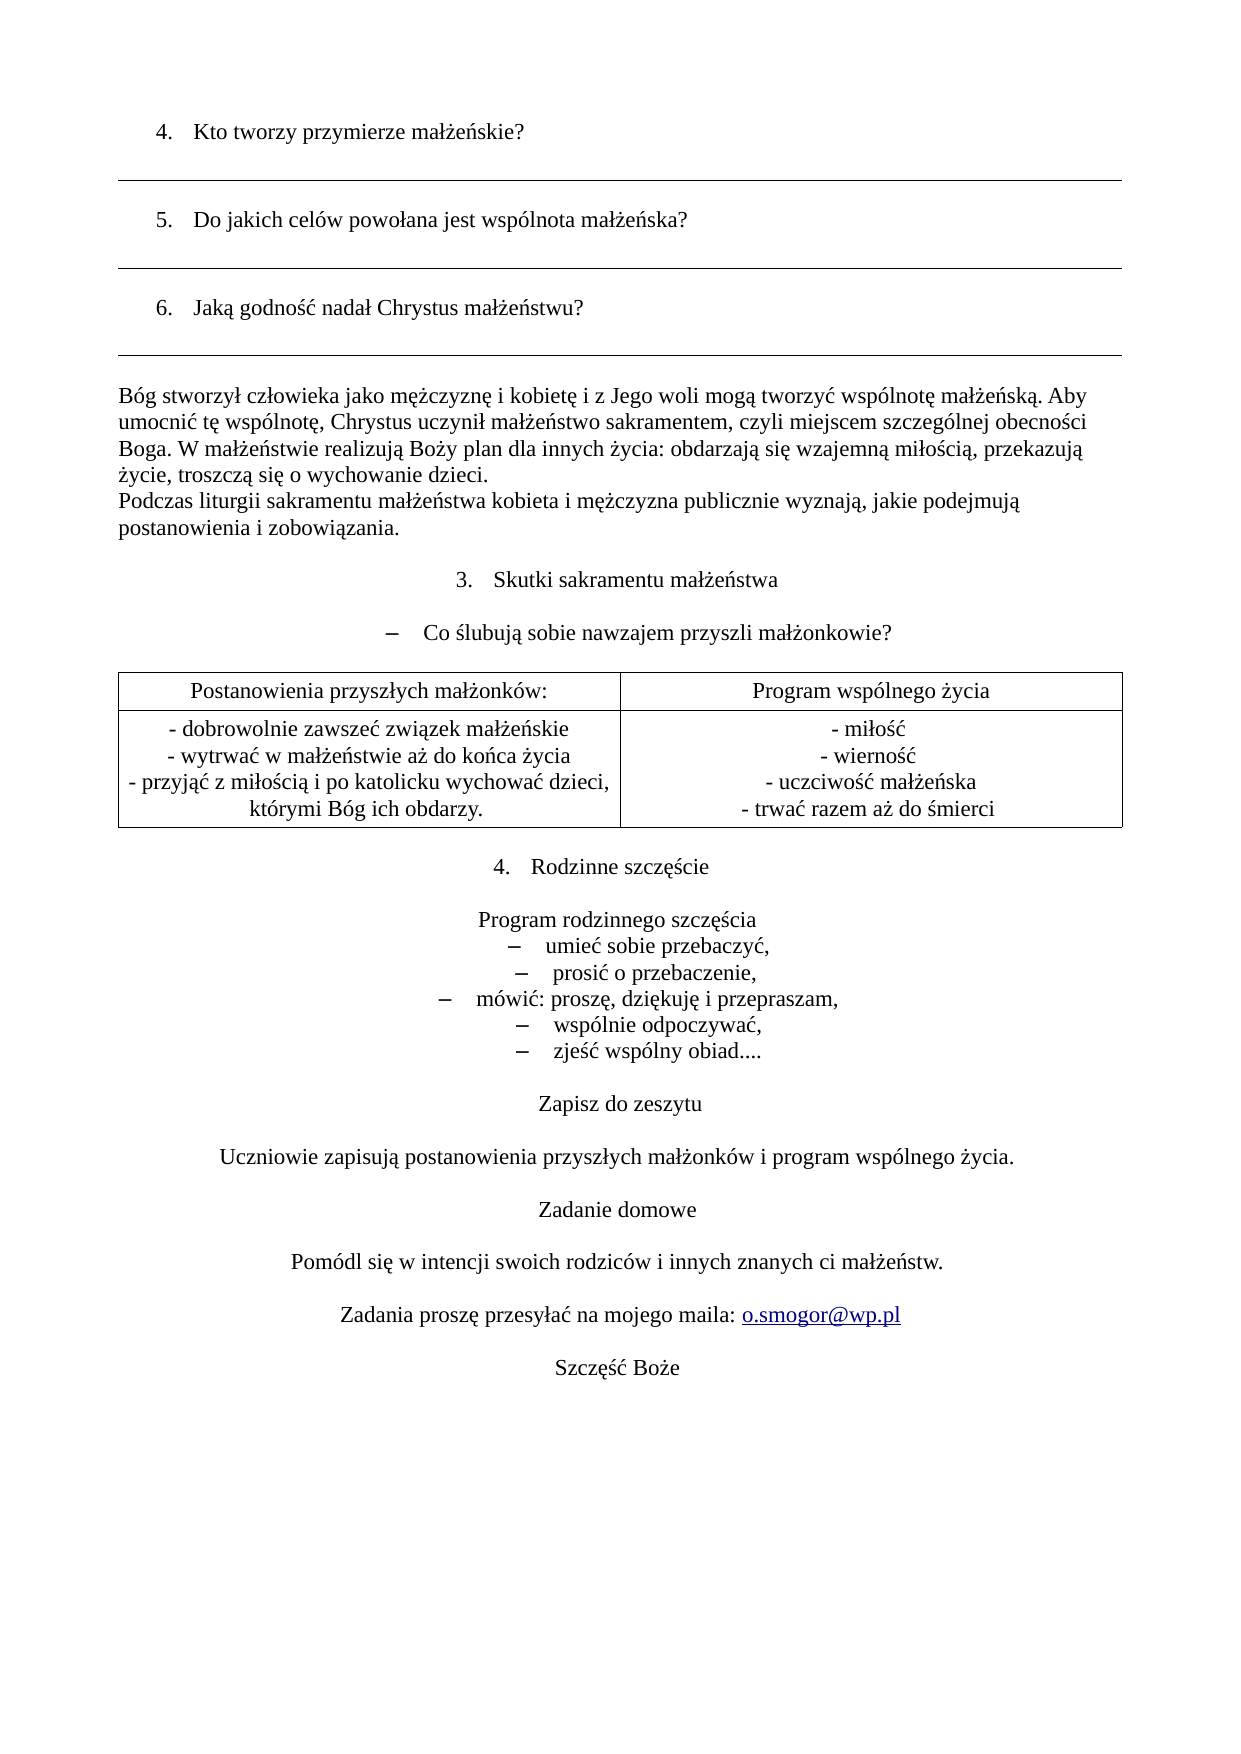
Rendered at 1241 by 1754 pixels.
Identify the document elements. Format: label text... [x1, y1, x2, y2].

text Uczniowie zapisują postanowienia przyszłych małżonków i program wspólnego życia. [118, 1143, 1122, 1169]
list umieć sobie przebaczyć, [156, 932, 1122, 958]
list prosić o przebaczenie, [156, 958, 1122, 985]
table_cell - dobrowolnie zawszeć związek małżeńskie - wytrwać w małżeństwie aż do końca życia - przyjąć z miłością i po katolicku wychować dzieci, którymi Bóg ich obdarzy. [119, 711, 620, 827]
text Zadania proszę przesyłać na mojego maila: o.smogor@wp.pl [118, 1301, 1122, 1327]
list Do jakich celów powołana jest wspólnota małżeńska? [156, 206, 1122, 232]
text Bóg stworzył człowieka jako mężczyznę i kobietę i z Jego woli mogą tworzyć wspólnotę małżeńską. Aby umocnić tę wspólnotę, Chrystus uczynił małżeństwo sakramentem, czyli miejscem szczególnej obecności Boga. W małżeństwie realizują Boży plan dla innych życia: obdarzają się wzajemną miłością, przekazują życie, troszczą się o wychowanie dzieci. [118, 382, 1122, 487]
text Pomódl się w intencji swoich rodziców i innych znanych ci małżeństw. [118, 1248, 1122, 1275]
list Rodzinne szczęście [493, 853, 1122, 879]
list zjeść wspólny obiad.... [156, 1038, 1122, 1064]
text Program rodzinnego szczęścia [118, 906, 1122, 932]
list mówić: proszę, dziękuję i przepraszam, [156, 985, 1122, 1011]
list Kto tworzy przymierze małżeńskie? [156, 118, 1122, 144]
table_header Program wspólnego życia [621, 673, 1122, 710]
text Zadanie domowe [118, 1196, 1122, 1222]
list Jaką godność nadał Chrystus małżeństwu? [156, 294, 1122, 320]
text Szczęść Boże [118, 1354, 1122, 1380]
table_header Postanowienia przyszłych małżonków: [119, 673, 620, 710]
text Zapisz do zeszytu [118, 1090, 1122, 1117]
list wspólnie odpoczywać, [156, 1011, 1122, 1038]
list Co ślubują sobie nawzajem przyszli małżonkowie? [156, 619, 1122, 645]
text Podczas liturgii sakramentu małżeństwa kobieta i mężczyzna publicznie wyznają, jakie podejmują postanowienia i zobowiązania. [118, 487, 1122, 540]
list Skutki sakramentu małżeństwa [456, 566, 1122, 593]
table_cell - miłość - wierność - uczciwość małżeńska - trwać razem aż do śmierci [621, 711, 1122, 827]
